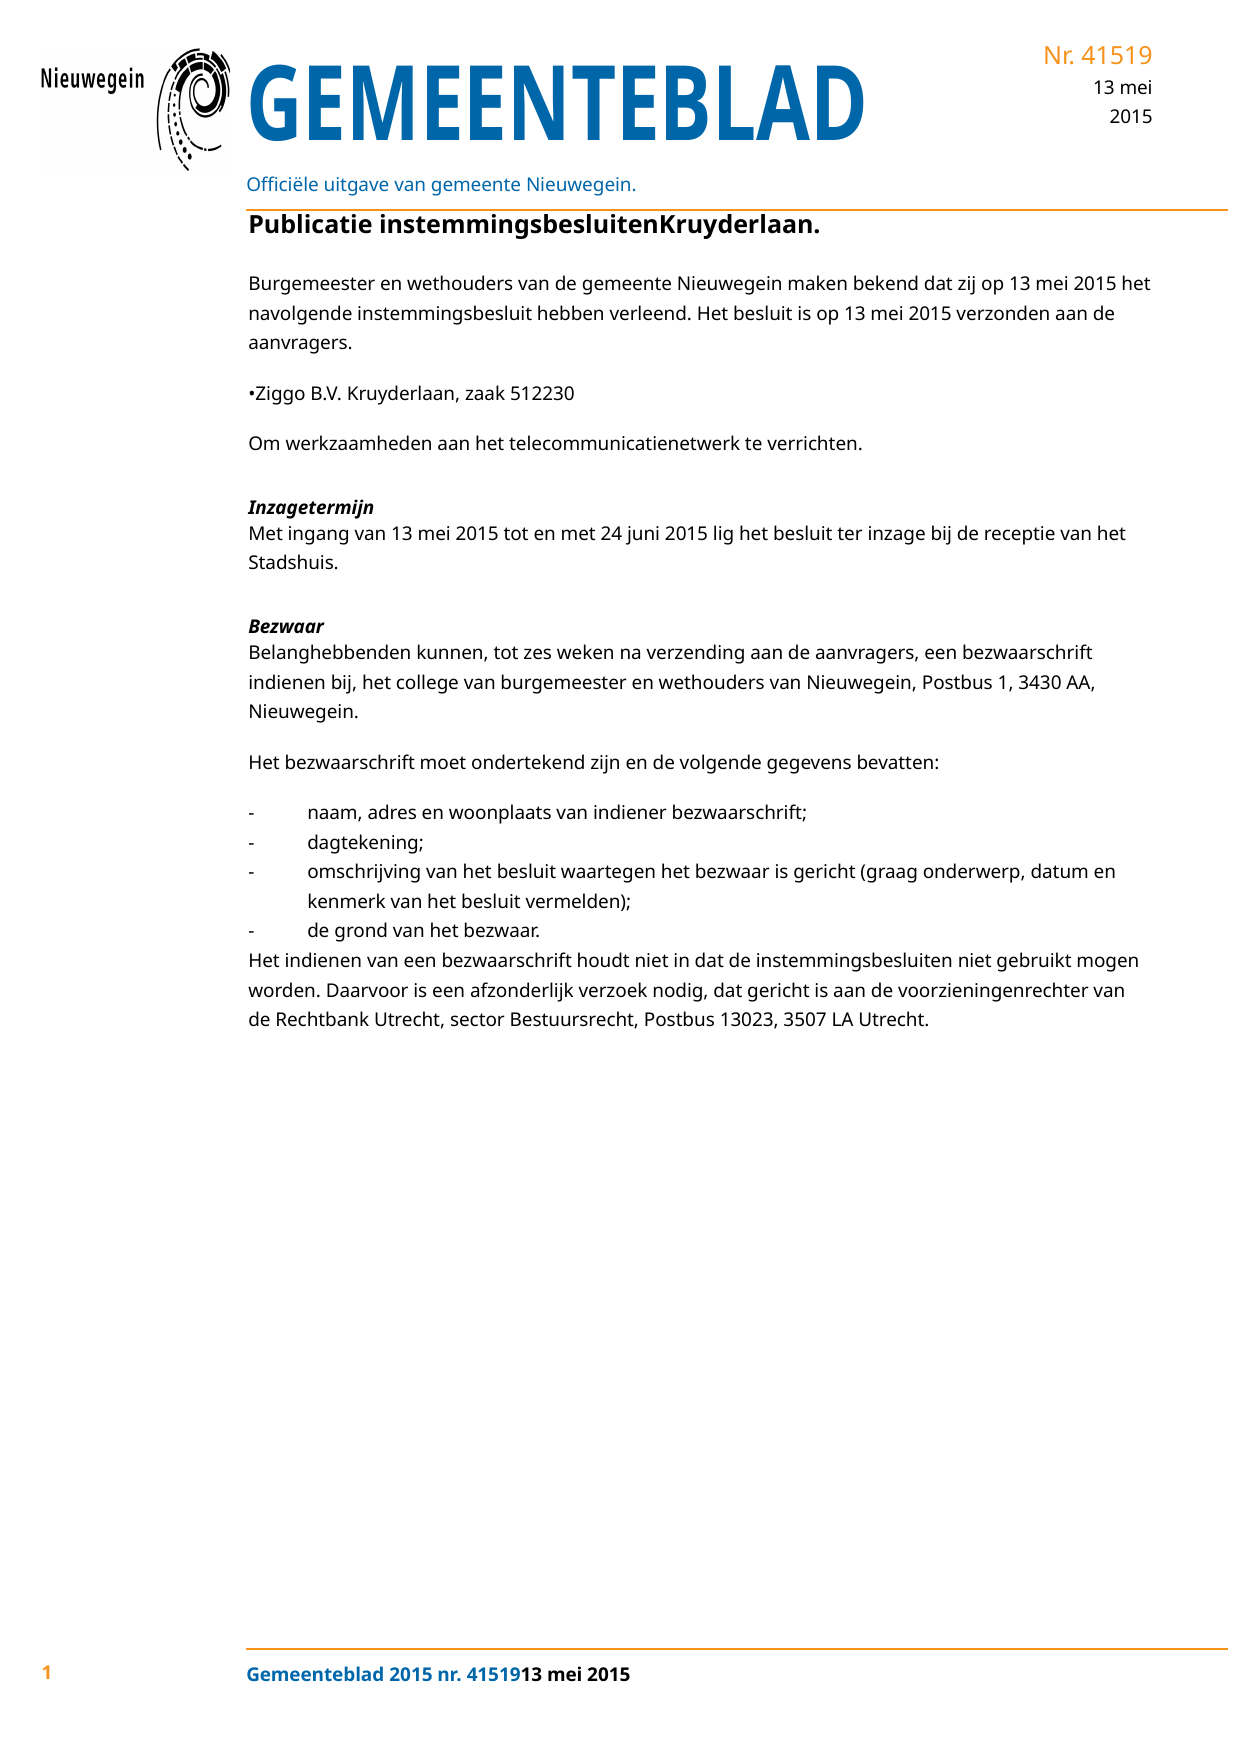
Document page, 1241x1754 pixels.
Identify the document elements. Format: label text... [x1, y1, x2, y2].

text •Ziggo B.V. Kruyderlaan, zaak 512230 [248, 380, 1152, 406]
text Met ingang van 13 mei 2015 tot en met 24 juni 2015 lig het besluit ter inzage bij de receptie van het Stadshuis. [248, 520, 1152, 575]
text Belanghebbenden kunnen, tot zes weken na verzending aan de aanvragers, een bezwaarschrift indienen bij, het college van burgemeester en wethouders van Nieuwegein, Postbus 1, 3430 AA, Nieuwegein. [248, 639, 1152, 724]
list naam, adres en woonplaats van indiener bezwaarschrift; [248, 799, 1152, 825]
text Bezwaar [248, 613, 1152, 639]
text Publicatie instemmingsbesluitenKruyderlaan. [248, 211, 1152, 241]
text Om werkzaamheden aan het telecommunicatienetwerk te verrichten. [248, 430, 1152, 456]
text Het bezwaarschrift moet ondertekend zijn en de volgende gegevens bevatten: [248, 749, 1152, 774]
text Het indienen van een bezwaarschrift houdt niet in dat de instemmingsbesluiten niet gebruikt mogen worden. Daarvoor is een afzonderlijk verzoek nodig, dat gericht is aan de voorzieningenrechter van de Rechtbank Utrecht, sector Bestuursrecht, Postbus 13023, 3507 LA Utrecht. [248, 947, 1152, 1032]
list dagtekening; [248, 829, 1152, 854]
list de grond van het bezwaar. [248, 918, 1152, 943]
list omschrijving van het besluit waartegen het bezwaar is gericht (graag onderwerp, datum en kenmerk van het besluit vermelden); [248, 858, 1152, 914]
text Burgemeester en wethouders van de gemeente Nieuwegein maken bekend dat zij op 13 mei 2015 het navolgende instemmingsbesluit hebben verleend. Het besluit is op 13 mei 2015 verzonden aan de aanvragers. [248, 270, 1152, 355]
text Inzagetermijn [248, 494, 1152, 520]
picture [41, 47, 231, 172]
